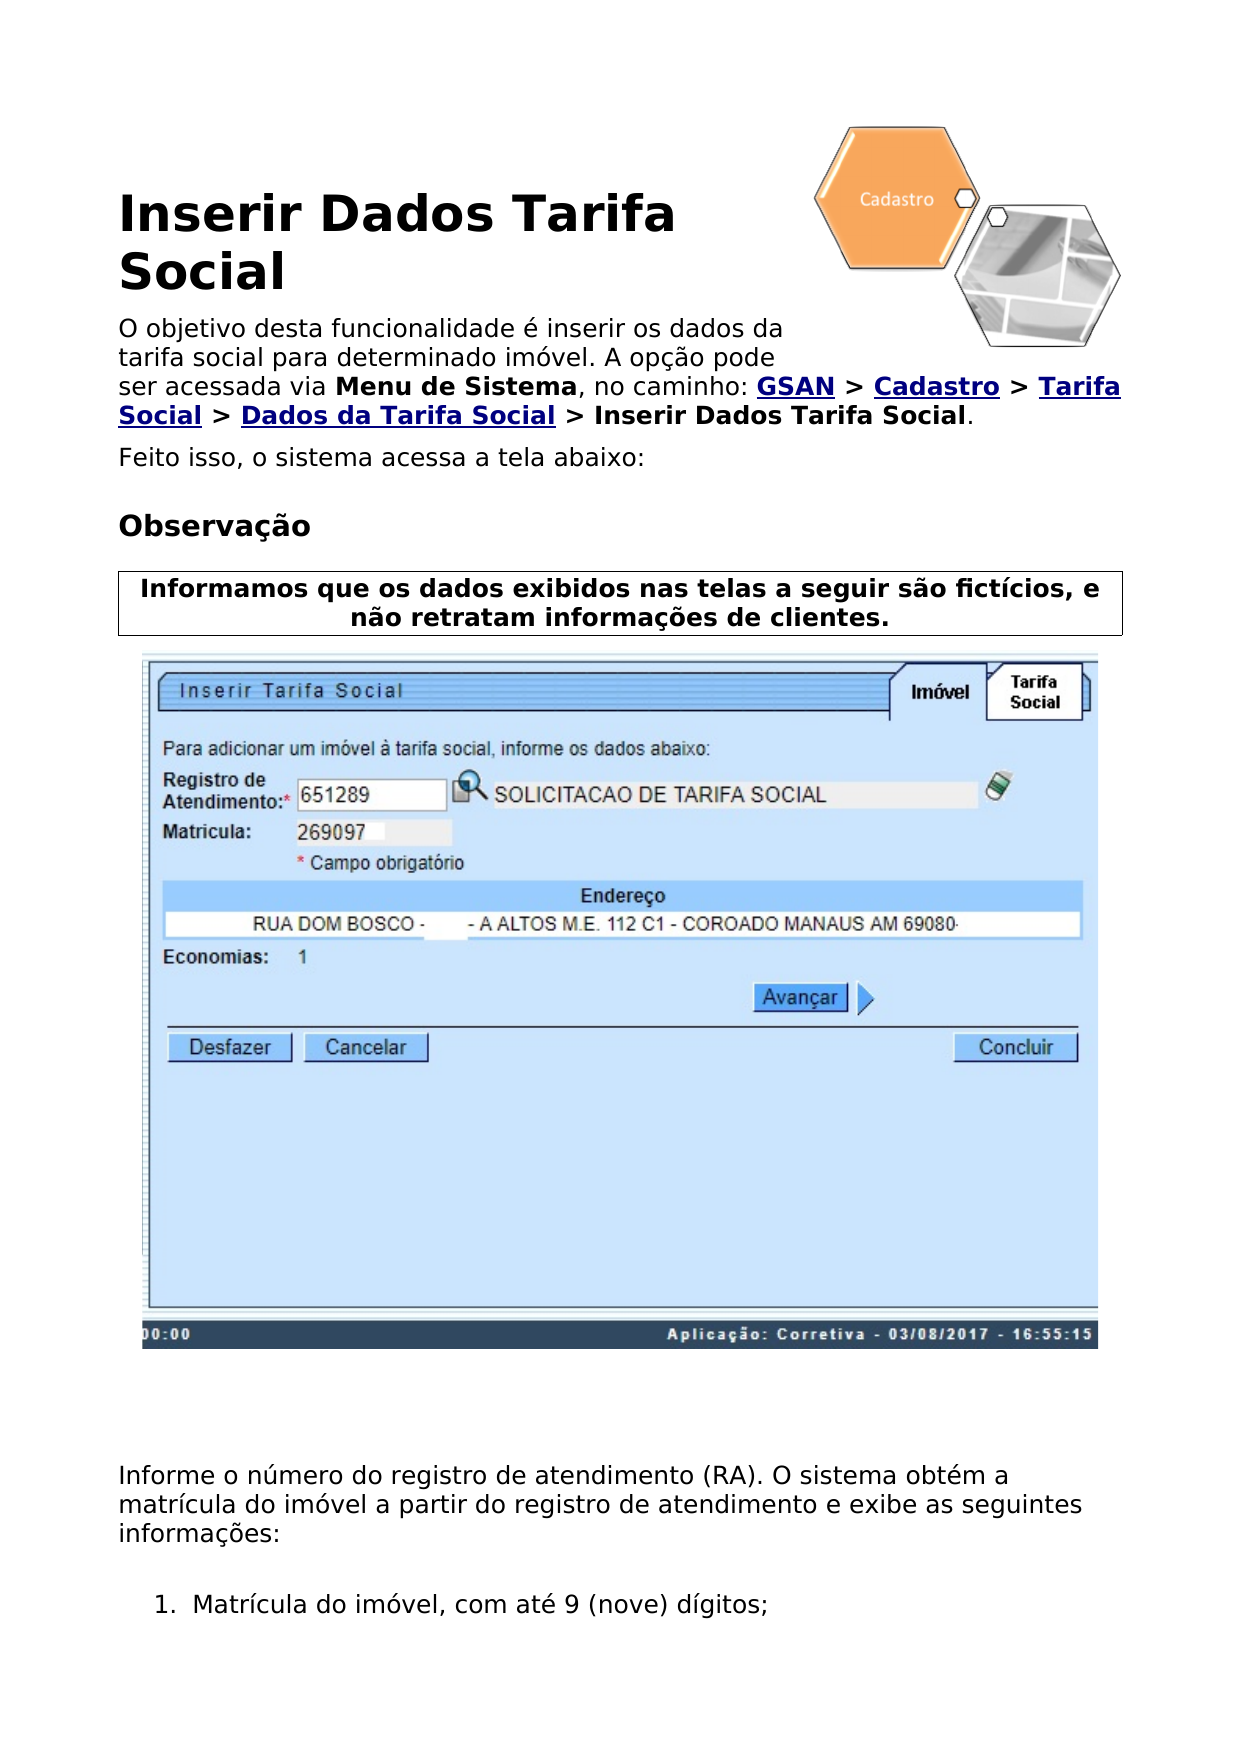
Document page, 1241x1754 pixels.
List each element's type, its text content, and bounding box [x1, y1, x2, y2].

subtitle Observação [118, 509, 1122, 543]
subtitle Inserir Dados Tarifa Social [118, 185, 809, 301]
table_header Informamos que os dados exibidos nas telas a seguir são fictícios, e não retratam informações de clientes. [119, 572, 1122, 635]
list Matrícula do imóvel, com até 9 (nove) dígitos; [177, 1590, 1122, 1619]
text Informe o número do registro de atendimento (RA). O sistema obtém a matrícula do imóvel a partir do registro de atendimento e exibe as seguintes informações: [118, 1461, 1122, 1548]
text Feito isso, o sistema acessa a tela abaixo: [118, 443, 1122, 472]
picture [809, 118, 1123, 353]
picture [142, 650, 1099, 1349]
text O objetivo desta funcionalidade é inserir os dados da tarifa social para determinado imóvel. A opção pode ser acessada via Menu de Sistema, no caminho: GSAN > Cadastro > Tarifa Social > Dados da Tarifa Social > Inserir Dados Tarifa Social. [118, 314, 1122, 430]
